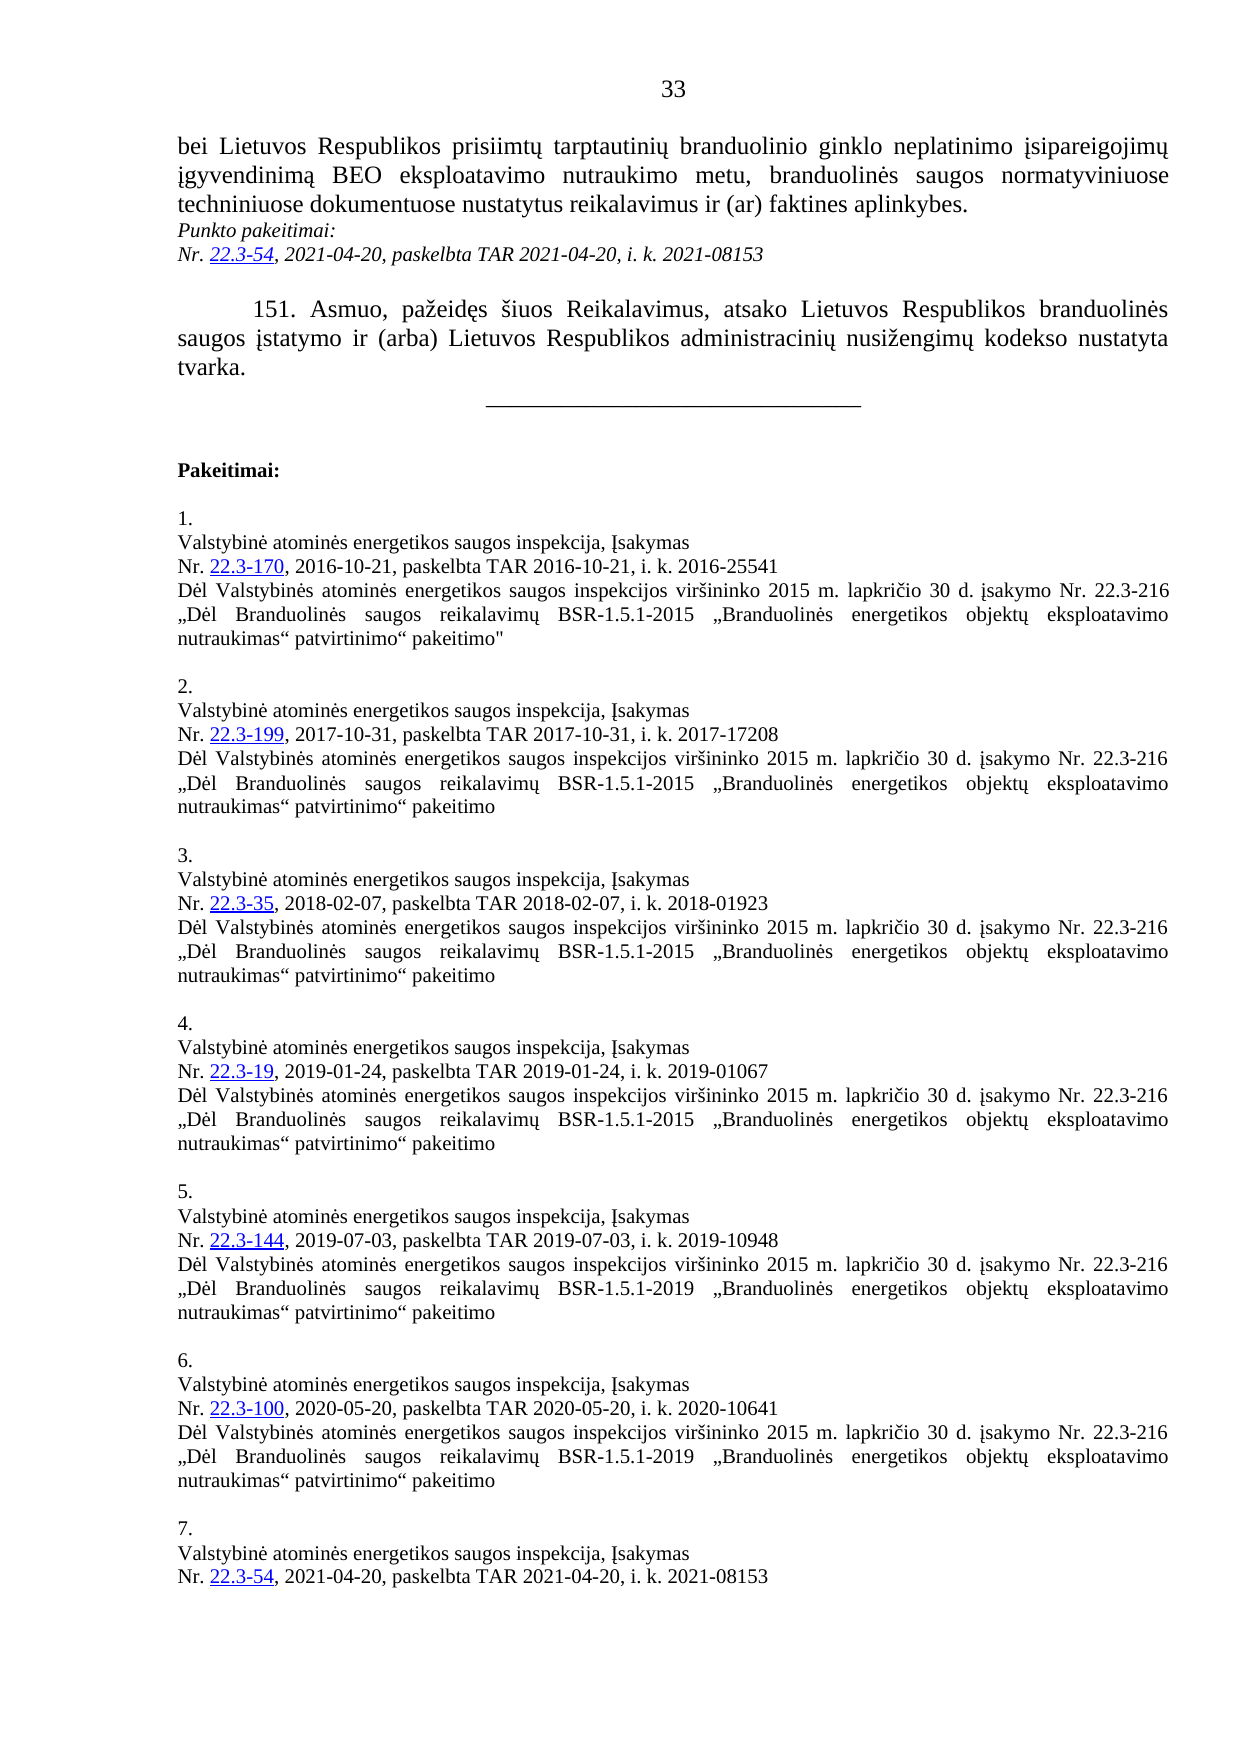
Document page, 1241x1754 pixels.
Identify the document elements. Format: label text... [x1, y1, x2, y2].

text 3. [177, 843, 1169, 867]
text Pakeitimai: [177, 458, 1169, 482]
text Nr. 22.3-170, 2016-10-21, paskelbta TAR 2016-10-21, i. k. 2016-25541 [177, 554, 1169, 578]
text Dėl Valstybinės atominės energetikos saugos inspekcijos viršininko 2015 m. lapkričio 30 d. įsakymo Nr. 22.3-216 „Dėl Branduolinės saugos reikalavimų BSR-1.5.1-2019 „Branduolinės energetikos objektų eksploatavimo nutraukimas“ patvirtinimo“ pakeitimo [177, 1420, 1169, 1492]
text 151. Asmuo, pažeidęs šiuos Reikalavimus, atsako Lietuvos Respublikos branduolinės saugos įstatymo ir (arba) Lietuvos Respublikos administracinių nusižengimų kodekso nustatyta tvarka. [177, 294, 1169, 381]
text 1. [177, 506, 1169, 530]
text 6. [177, 1348, 1169, 1372]
text 2. [177, 674, 1169, 698]
text Punkto pakeitimai: [177, 218, 1169, 242]
text Nr. 22.3-54, 2021-04-20, paskelbta TAR 2021-04-20, i. k. 2021-08153 [177, 1564, 1169, 1588]
text Nr. 22.3-199, 2017-10-31, paskelbta TAR 2017-10-31, i. k. 2017-17208 [177, 722, 1169, 746]
text Nr. 22.3-35, 2018-02-07, paskelbta TAR 2018-02-07, i. k. 2018-01923 [177, 891, 1169, 915]
text Nr. 22.3-19, 2019-01-24, paskelbta TAR 2019-01-24, i. k. 2019-01067 [177, 1059, 1169, 1083]
text Nr. 22.3-144, 2019-07-03, paskelbta TAR 2019-07-03, i. k. 2019-10948 [177, 1228, 1169, 1252]
text ______________________________ [177, 381, 1169, 409]
text Dėl Valstybinės atominės energetikos saugos inspekcijos viršininko 2015 m. lapkričio 30 d. įsakymo Nr. 22.3-216 „Dėl Branduolinės saugos reikalavimų BSR-1.5.1-2019 „Branduolinės energetikos objektų eksploatavimo nutraukimas“ patvirtinimo“ pakeitimo [177, 1252, 1169, 1324]
text Valstybinė atominės energetikos saugos inspekcija, Įsakymas [177, 1372, 1169, 1396]
text Nr. 22.3-100, 2020-05-20, paskelbta TAR 2020-05-20, i. k. 2020-10641 [177, 1396, 1169, 1420]
text Valstybinė atominės energetikos saugos inspekcija, Įsakymas [177, 1035, 1169, 1059]
text 7. [177, 1516, 1169, 1540]
text Dėl Valstybinės atominės energetikos saugos inspekcijos viršininko 2015 m. lapkričio 30 d. įsakymo Nr. 22.3-216 „Dėl Branduolinės saugos reikalavimų BSR-1.5.1-2015 „Branduolinės energetikos objektų eksploatavimo nutraukimas“ patvirtinimo“ pakeitimo [177, 1083, 1169, 1155]
text bei Lietuvos Respublikos prisiimtų tarptautinių branduolinio ginklo neplatinimo įsipareigojimų įgyvendinimą BEO eksploatavimo nutraukimo metu, branduolinės saugos normatyviniuose techniniuose dokumentuose nustatytus reikalavimus ir (ar) faktines aplinkybes. [177, 131, 1169, 218]
text Dėl Valstybinės atominės energetikos saugos inspekcijos viršininko 2015 m. lapkričio 30 d. įsakymo Nr. 22.3-216 „Dėl Branduolinės saugos reikalavimų BSR-1.5.1-2015 „Branduolinės energetikos objektų eksploatavimo nutraukimas“ patvirtinimo“ pakeitimo" [177, 578, 1169, 650]
text Dėl Valstybinės atominės energetikos saugos inspekcijos viršininko 2015 m. lapkričio 30 d. įsakymo Nr. 22.3-216 „Dėl Branduolinės saugos reikalavimų BSR-1.5.1-2015 „Branduolinės energetikos objektų eksploatavimo nutraukimas“ patvirtinimo“ pakeitimo [177, 915, 1169, 987]
text Valstybinė atominės energetikos saugos inspekcija, Įsakymas [177, 1540, 1169, 1564]
text Nr. 22.3-54, 2021-04-20, paskelbta TAR 2021-04-20, i. k. 2021-08153 [177, 242, 1169, 266]
text Valstybinė atominės energetikos saugos inspekcija, Įsakymas [177, 1203, 1169, 1228]
text Dėl Valstybinės atominės energetikos saugos inspekcijos viršininko 2015 m. lapkričio 30 d. įsakymo Nr. 22.3-216 „Dėl Branduolinės saugos reikalavimų BSR-1.5.1-2015 „Branduolinės energetikos objektų eksploatavimo nutraukimas“ patvirtinimo“ pakeitimo [177, 746, 1169, 818]
text Valstybinė atominės energetikos saugos inspekcija, Įsakymas [177, 698, 1169, 722]
text 5. [177, 1179, 1169, 1203]
text Valstybinė atominės energetikos saugos inspekcija, Įsakymas [177, 530, 1169, 554]
text Valstybinė atominės energetikos saugos inspekcija, Įsakymas [177, 867, 1169, 891]
text 4. [177, 1011, 1169, 1035]
